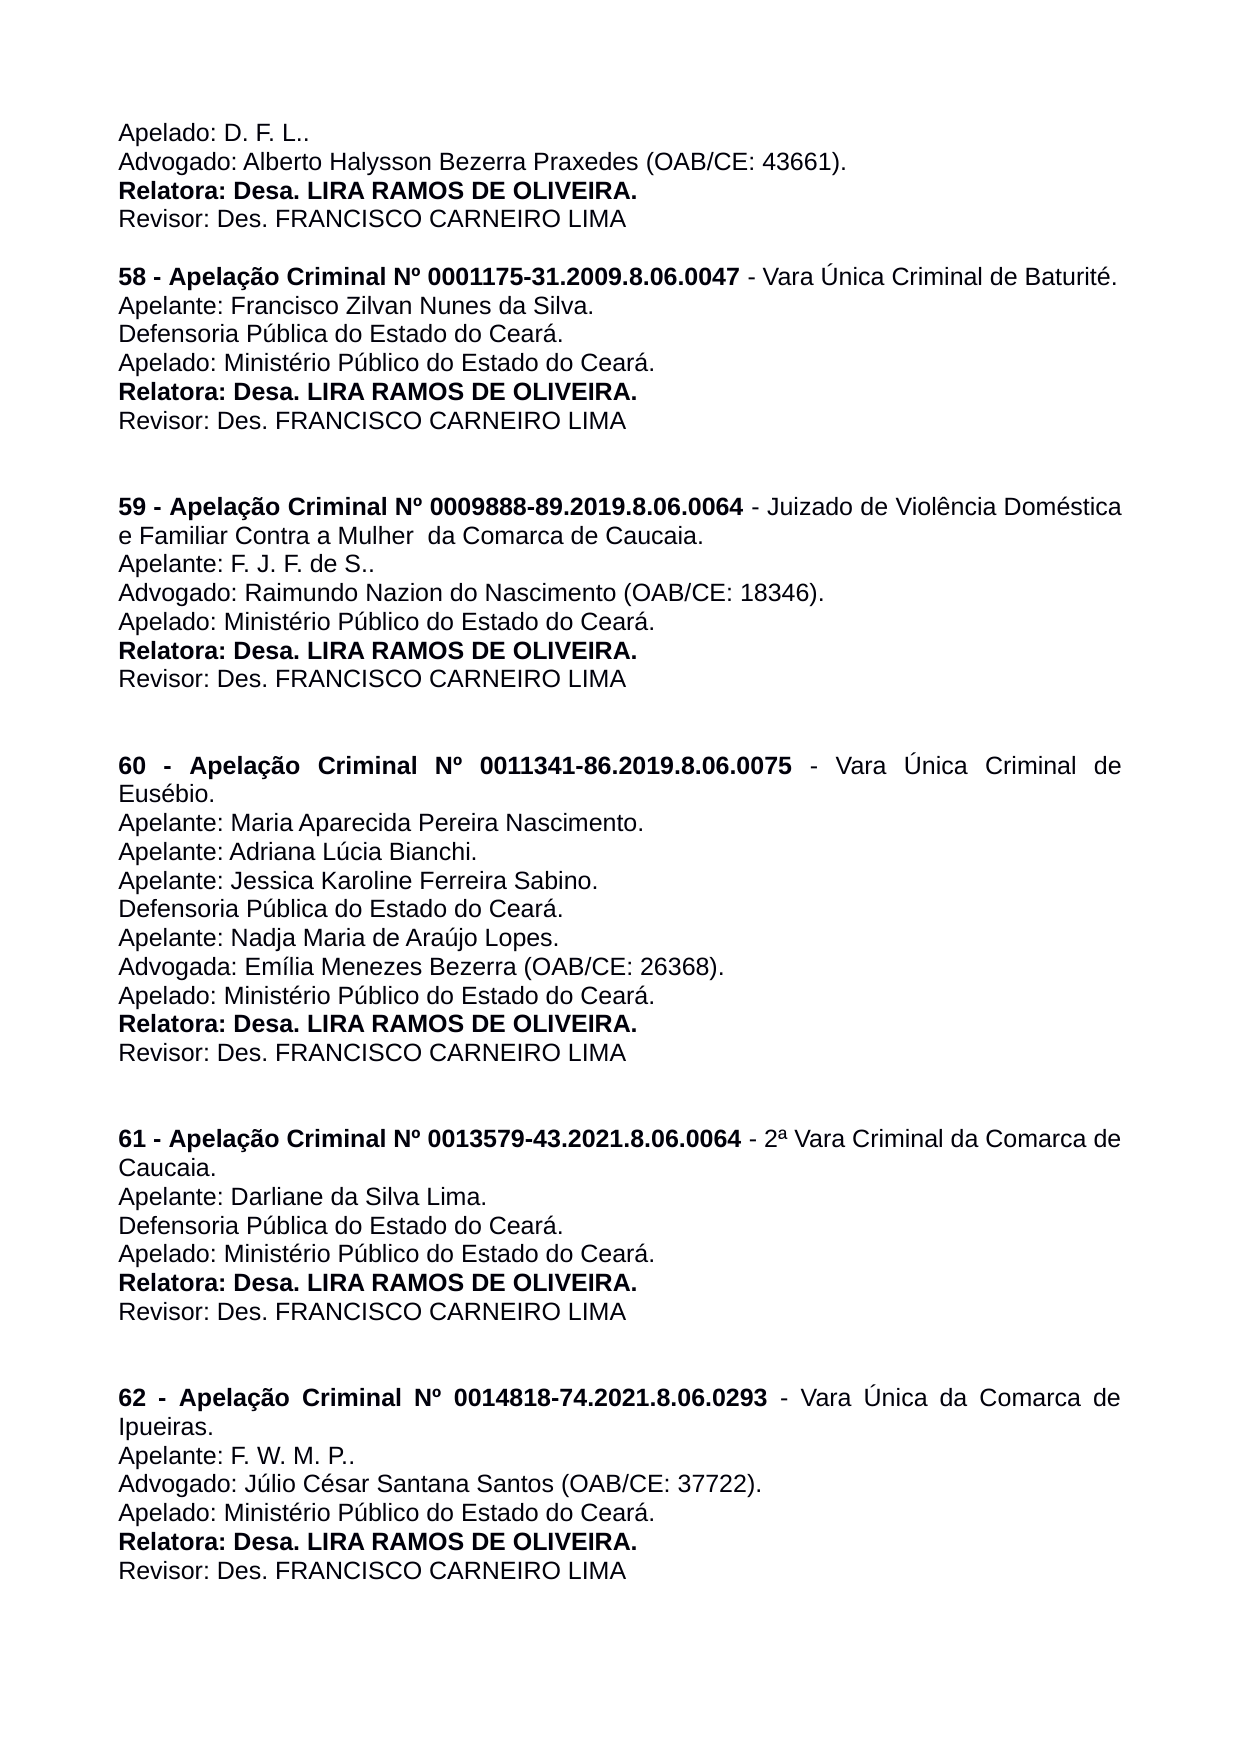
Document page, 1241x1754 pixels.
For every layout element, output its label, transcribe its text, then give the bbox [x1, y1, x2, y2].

text Revisor: Des. FRANCISCO CARNEIRO LIMA [118, 1297, 1122, 1326]
text Apelante: Maria Aparecida Pereira Nascimento. [118, 808, 1122, 837]
text Revisor: Des. FRANCISCO CARNEIRO LIMA [118, 406, 1122, 434]
text Apelante: F. J. F. de S.. [118, 549, 1122, 578]
text Advogado: Júlio César Santana Santos (OAB/CE: 37722). [118, 1469, 1122, 1498]
text Defensoria Pública do Estado do Ceará. [118, 319, 1122, 348]
text Apelante: F. W. M. P.. [118, 1441, 1122, 1469]
text Revisor: Des. FRANCISCO CARNEIRO LIMA [118, 204, 1122, 233]
text Defensoria Pública do Estado do Ceará. [118, 894, 1122, 923]
text Apelado: Ministério Público do Estado do Ceará. [118, 1239, 1122, 1268]
text Advogada: Emília Menezes Bezerra (OAB/CE: 26368). [118, 952, 1122, 981]
text Advogado: Raimundo Nazion do Nascimento (OAB/CE: 18346). [118, 578, 1122, 607]
text Relatora: Desa. LIRA RAMOS DE OLIVEIRA. [118, 1268, 1122, 1297]
text 60 - Apelação Criminal Nº 0011341-86.2019.8.06.0075 - Vara Única Criminal de Eusébio. [118, 751, 1122, 808]
text 58 - Apelação Criminal Nº 0001175-31.2009.8.06.0047 - Vara Única Criminal de Baturité. [118, 262, 1122, 291]
text Relatora: Desa. LIRA RAMOS DE OLIVEIRA. [118, 636, 1122, 664]
text Relatora: Desa. LIRA RAMOS DE OLIVEIRA. [118, 1009, 1122, 1038]
text Relatora: Desa. LIRA RAMOS DE OLIVEIRA. [118, 1527, 1122, 1556]
text Advogado: Alberto Halysson Bezerra Praxedes (OAB/CE: 43661). [118, 147, 1122, 176]
text Relatora: Desa. LIRA RAMOS DE OLIVEIRA. [118, 176, 1122, 204]
text 61 - Apelação Criminal Nº 0013579-43.2021.8.06.0064 - 2ª Vara Criminal da Comarca de Caucaia. [118, 1124, 1122, 1182]
text Apelante: Adriana Lúcia Bianchi. [118, 837, 1122, 866]
text Apelante: Francisco Zilvan Nunes da Silva. [118, 291, 1122, 319]
text Apelado: Ministério Público do Estado do Ceará. [118, 607, 1122, 636]
text Apelado: Ministério Público do Estado do Ceará. [118, 981, 1122, 1009]
text Apelado: Ministério Público do Estado do Ceará. [118, 348, 1122, 377]
text Apelante: Darliane da Silva Lima. [118, 1182, 1122, 1211]
text Relatora: Desa. LIRA RAMOS DE OLIVEIRA. [118, 377, 1122, 406]
text Revisor: Des. FRANCISCO CARNEIRO LIMA [118, 1556, 1122, 1584]
text Apelante: Nadja Maria de Araújo Lopes. [118, 923, 1122, 952]
text 62 - Apelação Criminal Nº 0014818-74.2021.8.06.0293 - Vara Única da Comarca de Ipueiras. [118, 1383, 1122, 1441]
text Apelante: Jessica Karoline Ferreira Sabino. [118, 866, 1122, 894]
text Apelado: Ministério Público do Estado do Ceará. [118, 1498, 1122, 1527]
text Apelado: D. F. L.. [118, 118, 1122, 147]
text Revisor: Des. FRANCISCO CARNEIRO LIMA [118, 664, 1122, 693]
text Defensoria Pública do Estado do Ceará. [118, 1211, 1122, 1239]
text Revisor: Des. FRANCISCO CARNEIRO LIMA [118, 1038, 1122, 1067]
text 59 - Apelação Criminal Nº 0009888-89.2019.8.06.0064 - Juizado de Violência Doméstica e Familiar Contra a Mulher da Comarca de Caucaia. [118, 492, 1122, 549]
